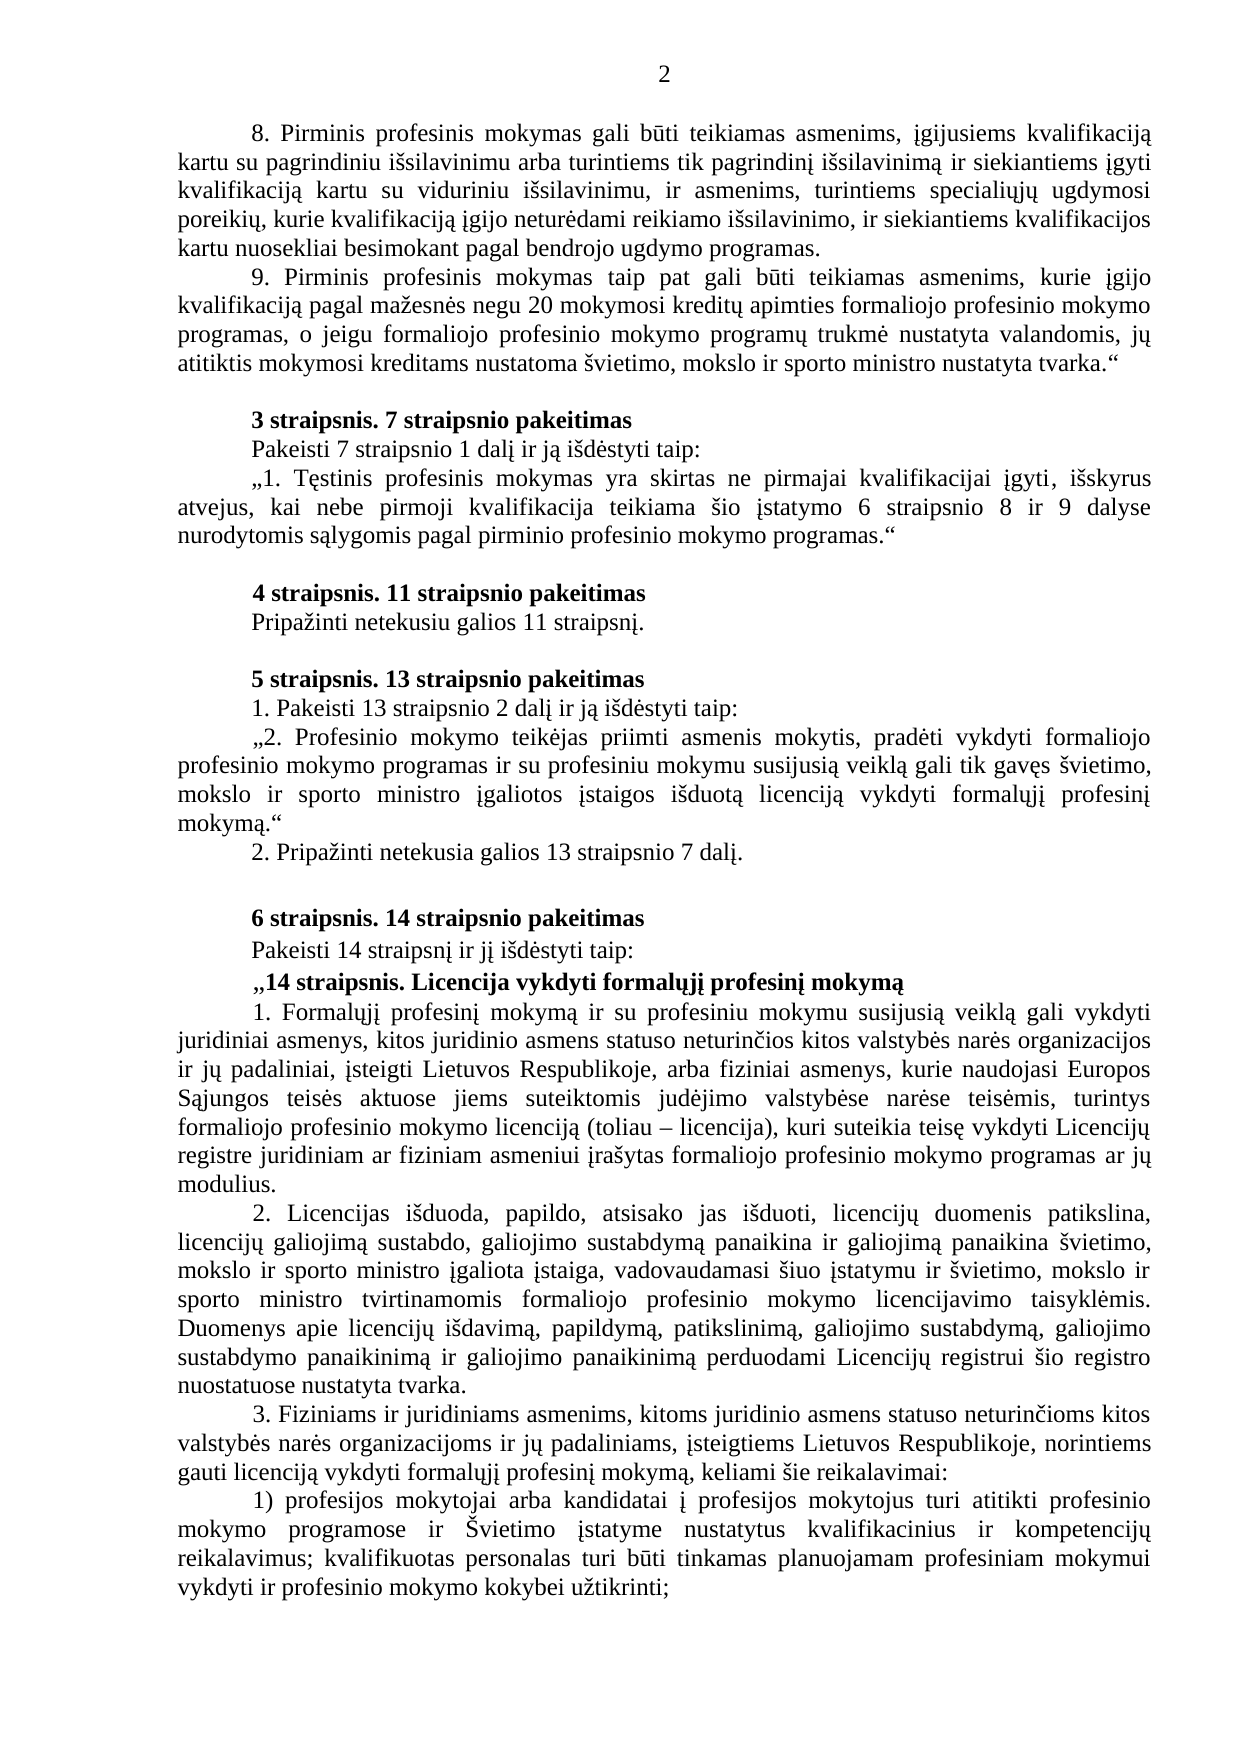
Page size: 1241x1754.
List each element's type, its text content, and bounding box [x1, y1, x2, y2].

text 1. Formalųjį profesinį mokymą ir su profesiniu mokymu susijusią veiklą gali vykdyti juridiniai asmenys, kitos juridinio asmens statuso neturinčios kitos valstybės narės organizacijos ir jų padaliniai, įsteigti Lietuvos Respublikoje, arba fiziniai asmenys, kurie naudojasi Europos Sąjungos teisės aktuose jiems suteiktomis judėjimo valstybėse narėse teisėmis, turintys formaliojo profesinio mokymo licenciją (toliau – licencija), kuri suteikia teisę vykdyti Licencijų registre juridiniam ar fiziniam asmeniui įrašytas formaliojo profesinio mokymo programas ar jų modulius. [177, 997, 1152, 1198]
text 2. Pripažinti netekusia galios 13 straipsnio 7 dalį. [251, 837, 1152, 866]
text „14 straipsnis. Licencija vykdyti formalųjį profesinį mokymą [177, 964, 1152, 997]
text 6 straipsnis. 14 straipsnio pakeitimas [177, 903, 1152, 932]
text 5 straipsnis. 13 straipsnio pakeitimas [177, 664, 1152, 693]
text 3 straipsnis. 7 straipsnio pakeitimas [177, 406, 1152, 434]
text 2. Licencijas išduoda, papildo, atsisako jas išduoti, licencijų duomenis patikslina, licencijų galiojimą sustabdo, galiojimo sustabdymą panaikina ir galiojimą panaikina švietimo, mokslo ir sporto ministro įgaliota įstaiga, vadovaudamasi šiuo įstatymu ir švietimo, mokslo ir sporto ministro tvirtinamomis formaliojo profesinio mokymo licencijavimo taisyklėmis. Duomenys apie licencijų išdavimą, papildymą, patikslinimą, galiojimo sustabdymą, galiojimo sustabdymo panaikinimą ir galiojimo panaikinimą perduodami Licencijų registrui šio registro nuostatuose nustatyta tvarka. [177, 1198, 1152, 1399]
text „2. Profesinio mokymo teikėjas priimti asmenis mokytis, pradėti vykdyti formaliojo profesinio mokymo programas ir su profesiniu mokymu susijusią veiklą gali tik gavęs švietimo, mokslo ir sporto ministro įgaliotos įstaigos išduotą licenciją vykdyti formalųjį profesinį mokymą.“ [177, 722, 1152, 837]
text Pripažinti netekusiu galios 11 straipsnį. [177, 607, 1152, 636]
text 1) profesijos mokytojai arba kandidatai į profesijos mokytojus turi atitikti profesinio mokymo programose ir Švietimo įstatyme nustatytus kvalifikacinius ir kompetencijų reikalavimus; kvalifikuotas personalas turi būti tinkamas planuojamam profesiniam mokymui vykdyti ir profesinio mokymo kokybei užtikrinti; [177, 1485, 1152, 1600]
text Pakeisti 14 straipsnį ir jį išdėstyti taip: [177, 932, 1152, 964]
text Pakeisti 7 straipsnio 1 dalį ir ją išdėstyti taip: [177, 434, 1152, 463]
text 8. Pirminis profesinis mokymas gali būti teikiamas asmenims, įgijusiems kvalifikaciją kartu su pagrindiniu išsilavinimu arba turintiems tik pagrindinį išsilavinimą ir siekiantiems įgyti kvalifikaciją kartu su viduriniu išsilavinimu, ir asmenims, turintiems specialiųjų ugdymosi poreikių, kurie kvalifikaciją įgijo neturėdami reikiamo išsilavinimo, ir siekiantiems kvalifikacijos kartu nuosekliai besimokant pagal bendrojo ugdymo programas. [177, 118, 1152, 262]
text 1. Pakeisti 13 straipsnio 2 dalį ir ją išdėstyti taip: [251, 693, 1152, 722]
text 4 straipsnis. 11 straipsnio pakeitimas [177, 578, 1152, 607]
text 3. Fiziniams ir juridiniams asmenims, kitoms juridinio asmens statuso neturinčioms kitos valstybės narės organizacijoms ir jų padaliniams, įsteigtiems Lietuvos Respublikoje, norintiems gauti licenciją vykdyti formalųjį profesinį mokymą, keliami šie reikalavimai: [177, 1399, 1152, 1485]
text „1. Tęstinis profesinis mokymas yra skirtas ne pirmajai kvalifikacijai įgyti, išskyrus atvejus, kai nebe pirmoji kvalifikacija teikiama šio įstatymo 6 straipsnio 8 ir 9 dalyse nurodytomis sąlygomis pagal pirminio profesinio mokymo programas.“ [177, 463, 1152, 549]
text 9. Pirminis profesinis mokymas taip pat gali būti teikiamas asmenims, kurie įgijo kvalifikaciją pagal mažesnės negu 20 mokymosi kreditų apimties formaliojo profesinio mokymo programas, o jeigu formaliojo profesinio mokymo programų trukmė nustatyta valandomis, jų atitiktis mokymosi kreditams nustatoma švietimo, mokslo ir sporto ministro nustatyta tvarka.“ [177, 262, 1152, 377]
